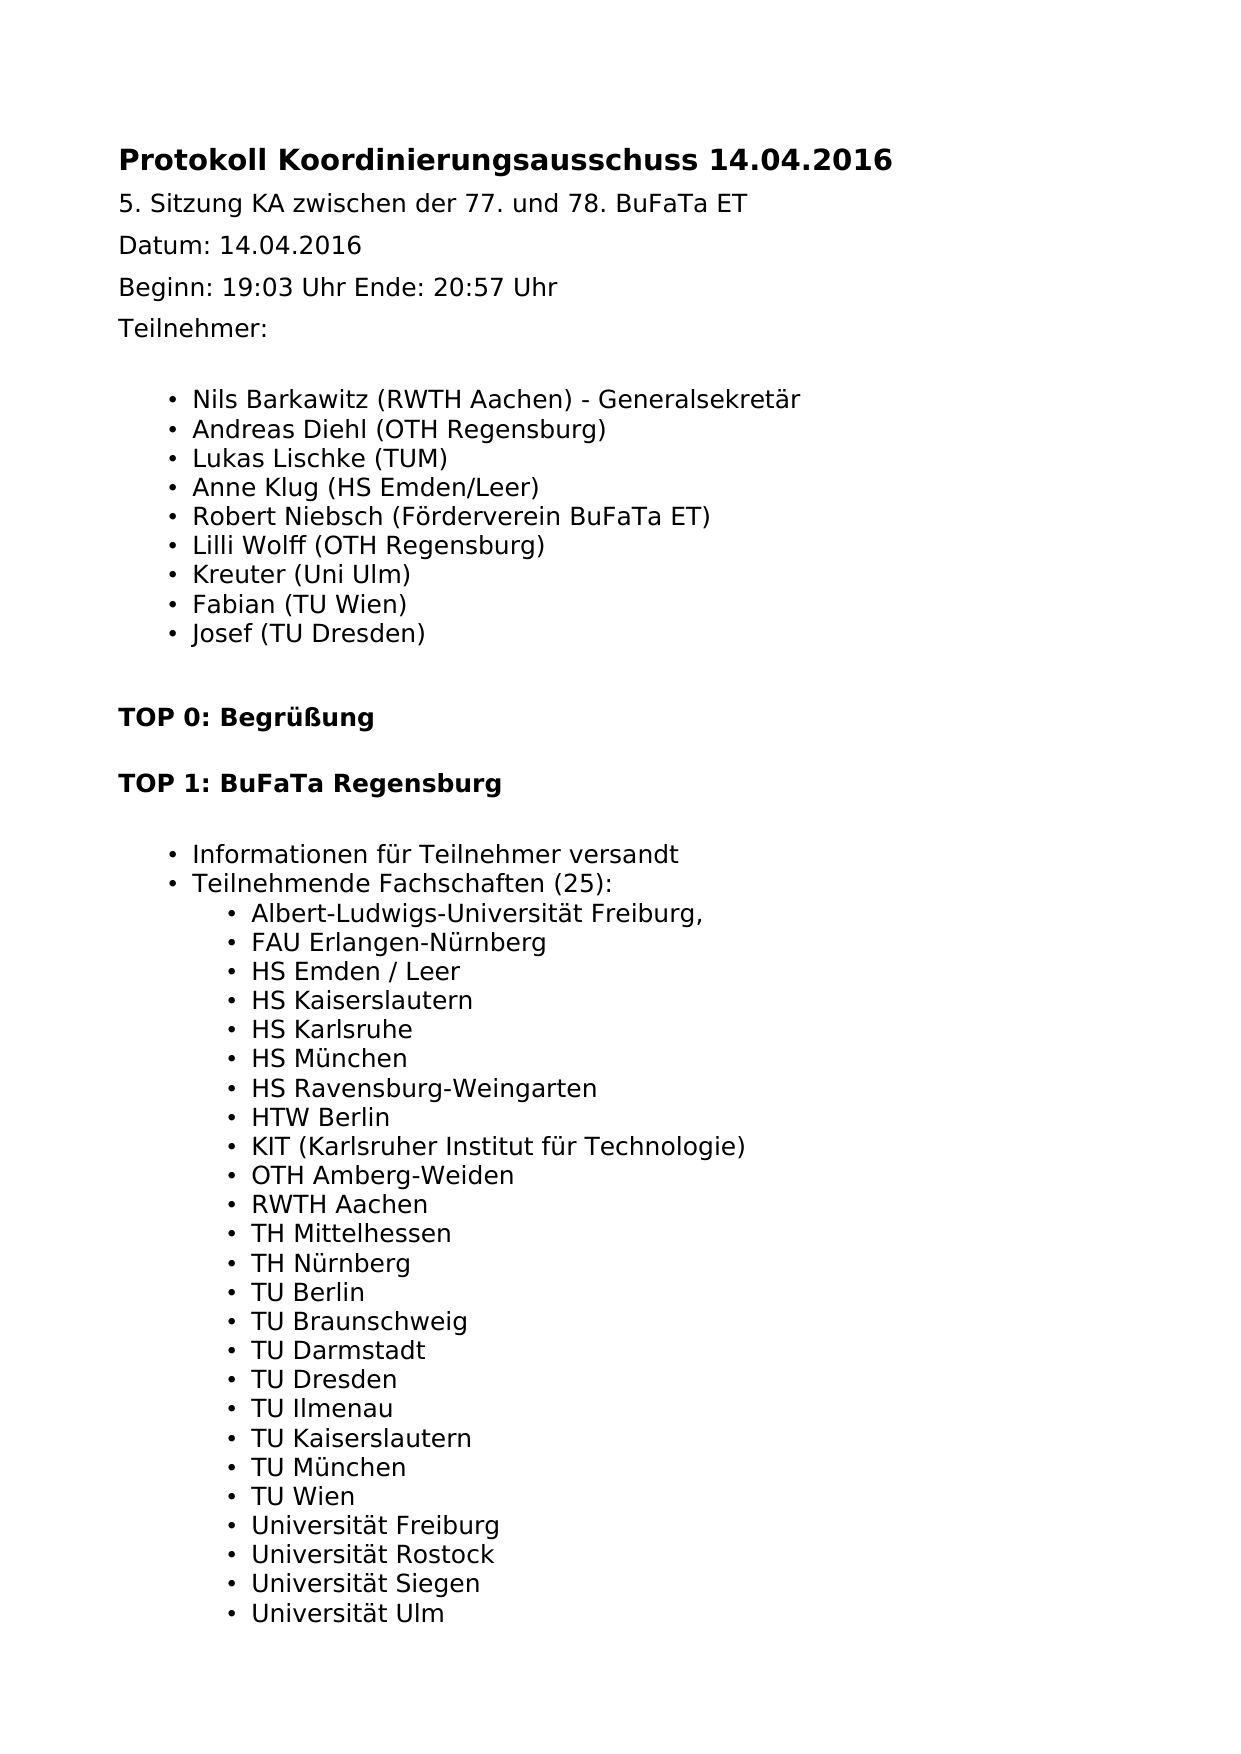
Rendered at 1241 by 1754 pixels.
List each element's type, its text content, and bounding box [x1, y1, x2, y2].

list FAU Erlangen-Nürnberg [236, 928, 1122, 957]
list Universität Rostock [236, 1541, 1122, 1570]
list Andreas Diehl (OTH Regensburg) [177, 415, 1122, 444]
list Fabian (TU Wien) [177, 590, 1122, 619]
list TU Wien [236, 1482, 1122, 1511]
list Universität Siegen [236, 1570, 1122, 1599]
list HS Karlsruhe [236, 1016, 1122, 1045]
list Universität Freiburg [236, 1511, 1122, 1541]
list HTW Berlin [236, 1103, 1122, 1132]
list TU Dresden [236, 1366, 1122, 1395]
list HS München [236, 1045, 1122, 1074]
list TU Darmstadt [236, 1336, 1122, 1366]
list Kreuter (Uni Ulm) [177, 561, 1122, 590]
list Josef (TU Dresden) [177, 619, 1122, 648]
list HS Ravensburg-Weingarten [236, 1074, 1122, 1103]
list Lilli Wolff (OTH Regensburg) [177, 532, 1122, 561]
list HS Emden / Leer [236, 957, 1122, 986]
list TH Mittelhessen [236, 1220, 1122, 1249]
list TU München [236, 1453, 1122, 1482]
subtitle TOP 1: BuFaTa Regensburg [118, 769, 1122, 798]
list OTH Amberg-Weiden [236, 1161, 1122, 1191]
list TU Braunschweig [236, 1307, 1122, 1336]
list TU Ilmenau [236, 1395, 1122, 1424]
list Albert-Ludwigs-Universität Freiburg, [236, 899, 1122, 928]
text 5. Sitzung KA zwischen der 77. und 78. BuFaTa ET [118, 189, 1122, 219]
list Lukas Lischke (TUM) [177, 444, 1122, 473]
text Teilnehmer: [118, 314, 1122, 344]
list KIT (Karlsruher Institut für Technologie) [236, 1132, 1122, 1161]
list Teilnehmende Fachschaften (25): [177, 870, 1122, 899]
list TH Nürnberg [236, 1249, 1122, 1278]
list TU Berlin [236, 1278, 1122, 1307]
list TU Kaiserslautern [236, 1424, 1122, 1453]
list RWTH Aachen [236, 1191, 1122, 1220]
text Datum: 14.04.2016 [118, 231, 1122, 260]
list Anne Klug (HS Emden/Leer) [177, 473, 1122, 502]
list Nils Barkawitz (RWTH Aachen) - Generalsekretär [177, 386, 1122, 415]
list Informationen für Teilnehmer versandt [177, 841, 1122, 870]
list HS Kaiserslautern [236, 986, 1122, 1016]
subtitle TOP 0: Begrüßung [118, 703, 1122, 732]
text Beginn: 19:03 Uhr Ende: 20:57 Uhr [118, 273, 1122, 302]
subtitle Protokoll Koordinierungsausschuss 14.04.2016 [118, 143, 1122, 177]
list Robert Niebsch (Förderverein BuFaTa ET) [177, 502, 1122, 532]
list Universität Ulm [236, 1599, 1122, 1628]
